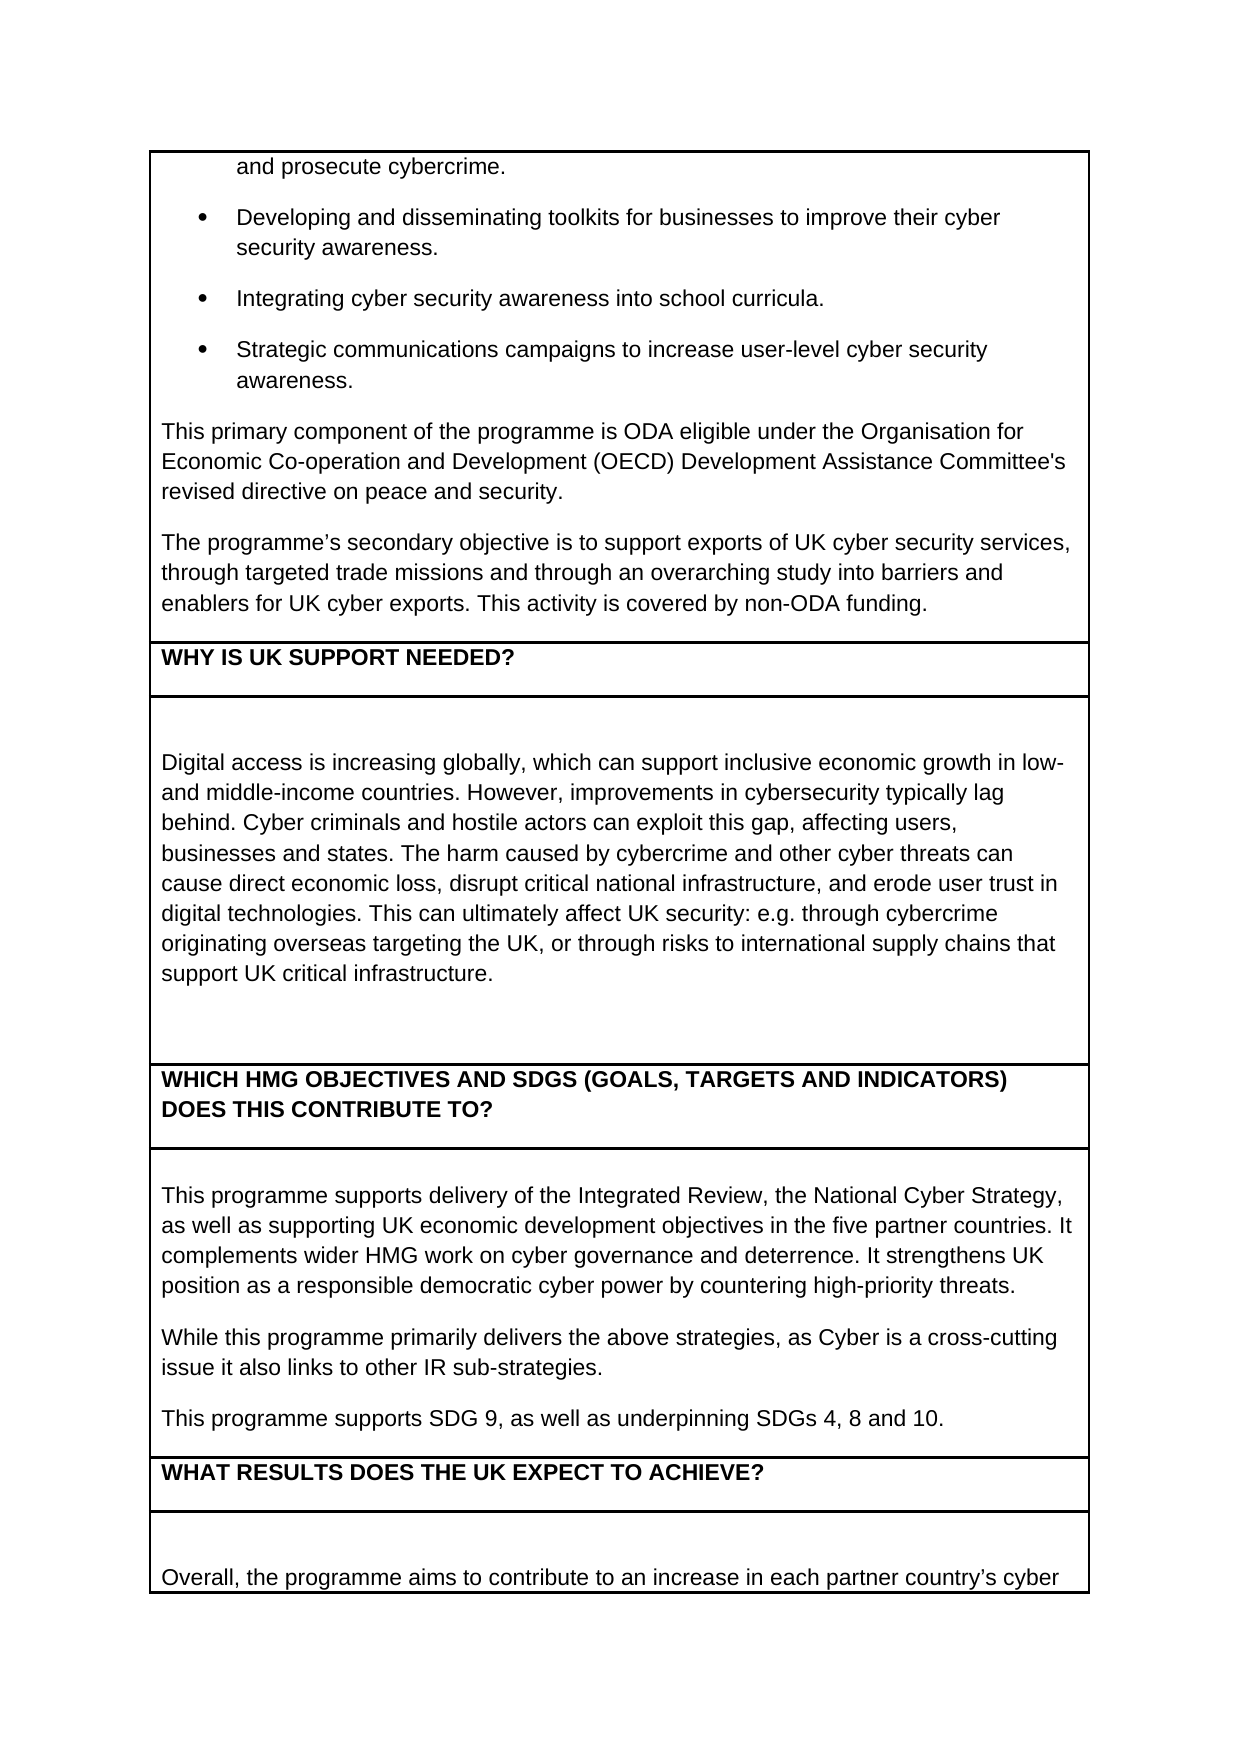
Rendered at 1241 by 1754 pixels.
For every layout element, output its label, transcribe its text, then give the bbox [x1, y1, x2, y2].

table_cell and prosecute cybercrime. Developing and disseminating toolkits for businesses to improve their cyber security awareness. Integrating cyber security awareness into school curricula. Strategic communications campaigns to increase user-level cyber security awareness. This primary component of the programme is ODA eligible under the Organisation for Economic Co-operation and Development (OECD) Development Assistance Committee's revised directive on peace and security. The programme’s secondary objective is to support exports of UK cyber security services, through targeted trade missions and through an overarching study into barriers and enablers for UK cyber exports. This activity is covered by non-ODA funding. [151, 153, 1088, 641]
table_cell WHY IS UK SUPPORT NEEDED? [151, 644, 1088, 695]
table_cell Digital access is increasing globally, which can support inclusive economic growth in low- and middle-income countries. However, improvements in cybersecurity typically lag behind. Cyber criminals and hostile actors can exploit this gap, affecting users, businesses and states. The harm caused by cybercrime and other cyber threats can cause direct economic loss, disrupt critical national infrastructure, and erode user trust in digital technologies. This can ultimately affect UK security: e.g. through cybercrime originating overseas targeting the UK, or through risks to international supply chains that support UK critical infrastructure. [151, 698, 1088, 1062]
table_cell WHAT RESULTS DOES THE UK EXPECT TO ACHIEVE? [151, 1459, 1088, 1510]
table_cell Which HMG objectives and SDGs (goals, targets and indicators) does this contribute to? [151, 1066, 1088, 1147]
table_cell This programme supports delivery of the Integrated Review, the National Cyber Strategy, as well as supporting UK economic development objectives in the five partner countries. It complements wider HMG work on cyber governance and deterrence. It strengthens UK position as a responsible democratic cyber power by countering high-priority threats. While this programme primarily delivers the above strategies, as Cyber is a cross-cutting issue it also links to other IR sub-strategies. This programme supports SDG 9, as well as underpinning SDGs 4, 8 and 10. [151, 1150, 1088, 1456]
table_cell Overall, the programme aims to contribute to an increase in each partner country’s cyber [151, 1513, 1088, 1591]
